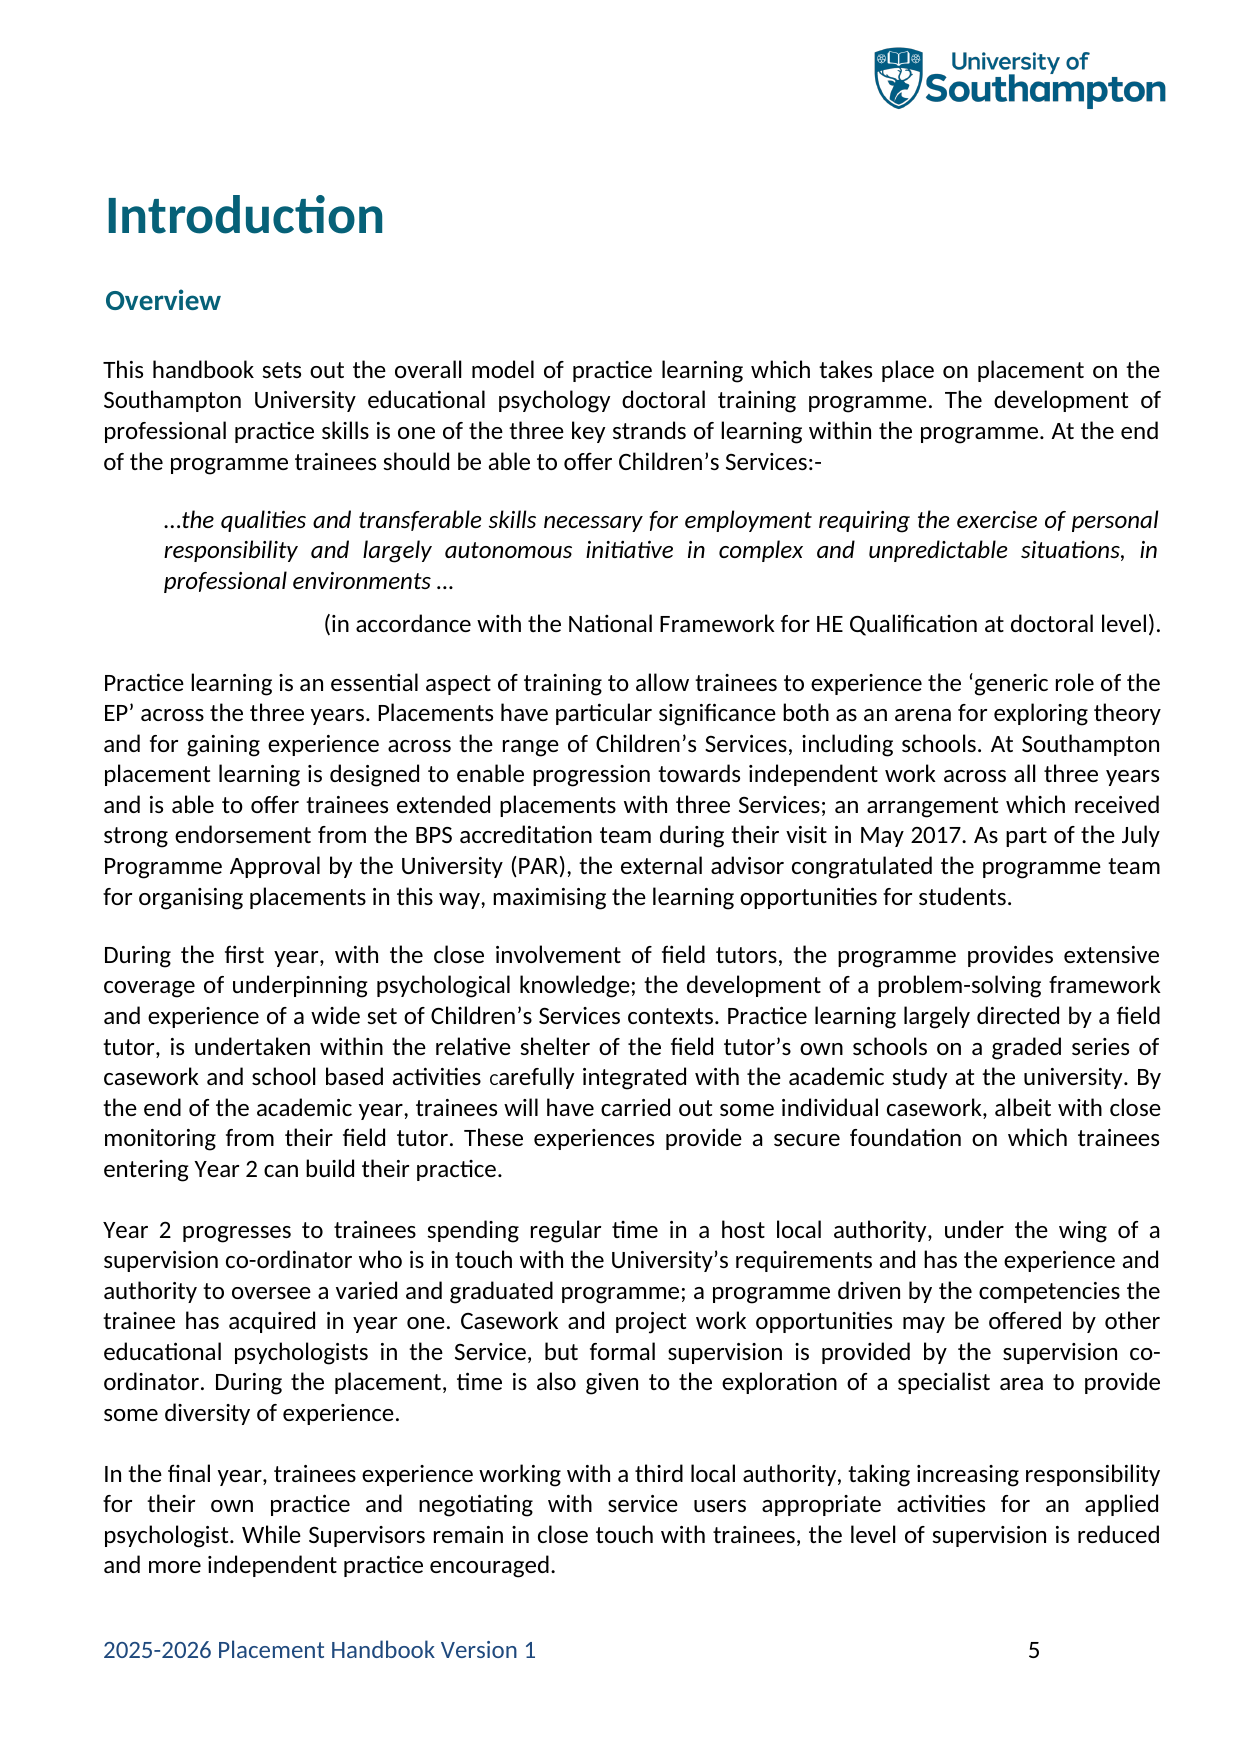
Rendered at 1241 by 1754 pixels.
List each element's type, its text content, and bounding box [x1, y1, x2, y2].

text …the qualities and transferable skills necessary for employment requiring the exercise of personal responsibility and largely autonomous initiative in complex and unpredictable situations, in professional environments … [164, 504, 1162, 596]
text Year 2 progresses to trainees spending regular time in a host local authority, under the wing of a supervision co-ordinator who is in touch with the University’s requirements and has the experience and authority to oversee a varied and graduated programme; a programme driven by the competencies the trainee has acquired in year one. Casework and project work opportunities may be offered by other educational psychologists in the Service, but formal supervision is provided by the supervision co-ordinator. During the placement, time is also given to the exploration of a specialist area to provide some diversity of experience. [103, 1214, 1162, 1427]
text This handbook sets out the overall model of practice learning which takes place on placement on the Southampton University educational psychology doctoral training programme. The development of professional practice skills is one of the three key strands of learning within the programme. At the end of the programme trainees should be able to offer Children’s Services:- [103, 354, 1162, 476]
subtitle Introduction [105, 181, 1165, 247]
text (in accordance with the National Framework for HE Qualification at doctoral level). [103, 608, 1162, 639]
text During the first year, with the close involvement of field tutors, the programme provides extensive coverage of underpinning psychological knowledge; the development of a problem-solving framework and experience of a wide set of Children’s Services contexts. Practice learning largely directed by a field tutor, is undertaken within the relative shelter of the field tutor’s own schools on a graded series of casework and school based activities Carefully integrated with the academic study at the university. By the end of the academic year, trainees will have carried out some individual casework, albeit with close monitoring from their field tutor. These experiences provide a secure foundation on which trainees entering Year 2 can build their practice. [103, 939, 1162, 1183]
subtitle Overview [105, 282, 1165, 317]
text In the final year, trainees experience working with a third local authority, taking increasing responsibility for their own practice and negotiating with service users appropriate activities for an applied psychologist. While Supervisors remain in close touch with trainees, the level of supervision is reduced and more independent practice encouraged. [103, 1458, 1162, 1580]
text Practice learning is an essential aspect of training to allow trainees to experience the ‘generic role of the EP’ across the three years. Placements have particular significance both as an arena for exploring theory and for gaining experience across the range of Children’s Services, including schools. At Southampton placement learning is designed to enable progression towards independent work across all three years and is able to offer trainees extended placements with three Services; an arrangement which received strong endorsement from the BPS accreditation team during their visit in May 2017. As part of the July Programme Approval by the University (PAR), the external advisor congratulated the programme team for organising placements in this way, maximising the learning opportunities for students. [103, 667, 1162, 911]
